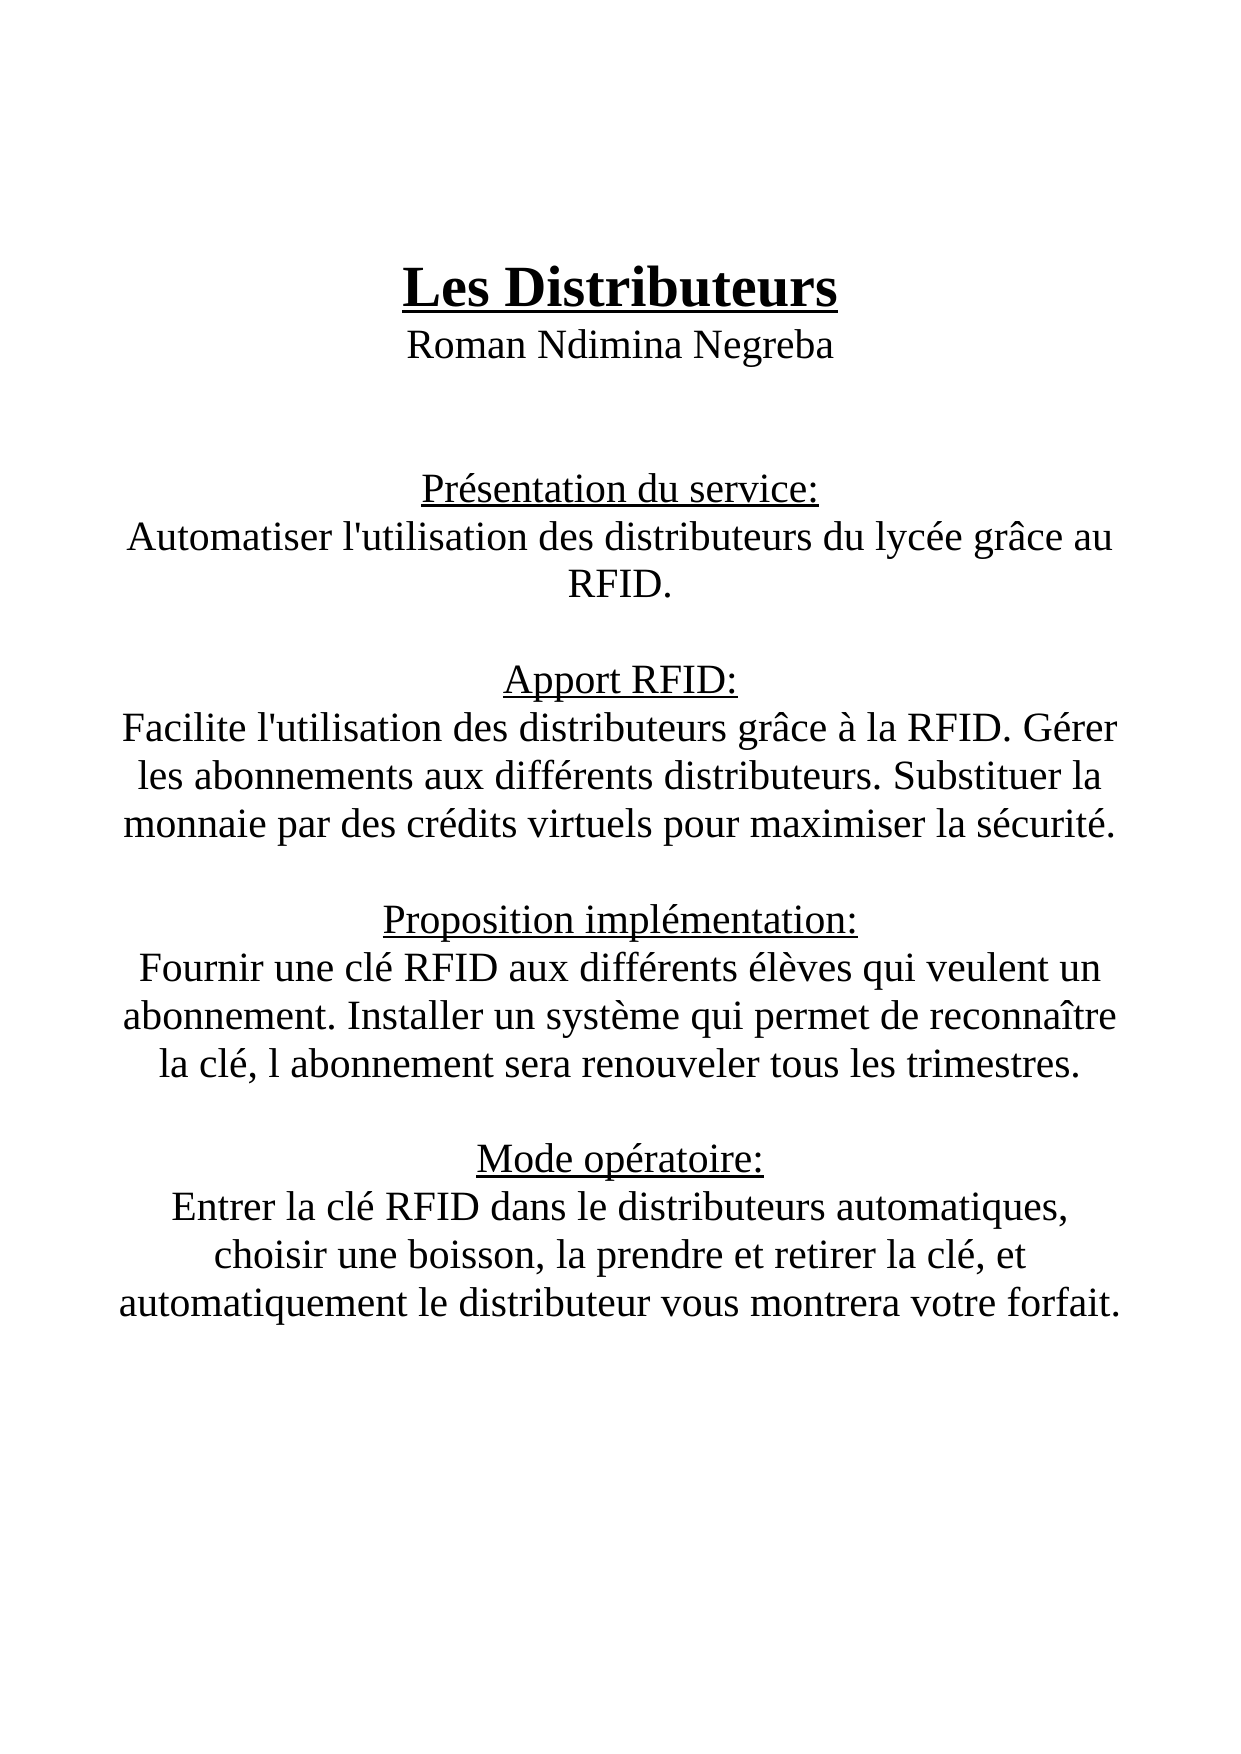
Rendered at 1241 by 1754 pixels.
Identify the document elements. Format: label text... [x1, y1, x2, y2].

text Facilite l'utilisation des distributeurs grâce à la RFID. Gérer les abonnements aux différents distributeurs. Substituer la monnaie par des crédits virtuels pour maximiser la sécurité. [118, 703, 1122, 846]
text Les Distributeurs [118, 252, 1122, 319]
text Automatiser l'utilisation des distributeurs du lycée grâce au RFID. [118, 511, 1122, 607]
text Roman Ndimina Negreba [118, 319, 1122, 367]
text Mode opératoire: [118, 1134, 1122, 1182]
text Entrer la clé RFID dans le distributeurs automatiques, choisir une boisson, la prendre et retirer la clé, et automatiquement le distributeur vous montrera votre forfait. [118, 1182, 1122, 1326]
text Apport RFID: [118, 655, 1122, 703]
text Proposition implémentation: [118, 894, 1122, 942]
text Fournir une clé RFID aux différents élèves qui veulent un abonnement. Installer un système qui permet de reconnaître la clé, l abonnement sera renouveler tous les trimestres. [118, 942, 1122, 1086]
text Présentation du service: [118, 463, 1122, 511]
